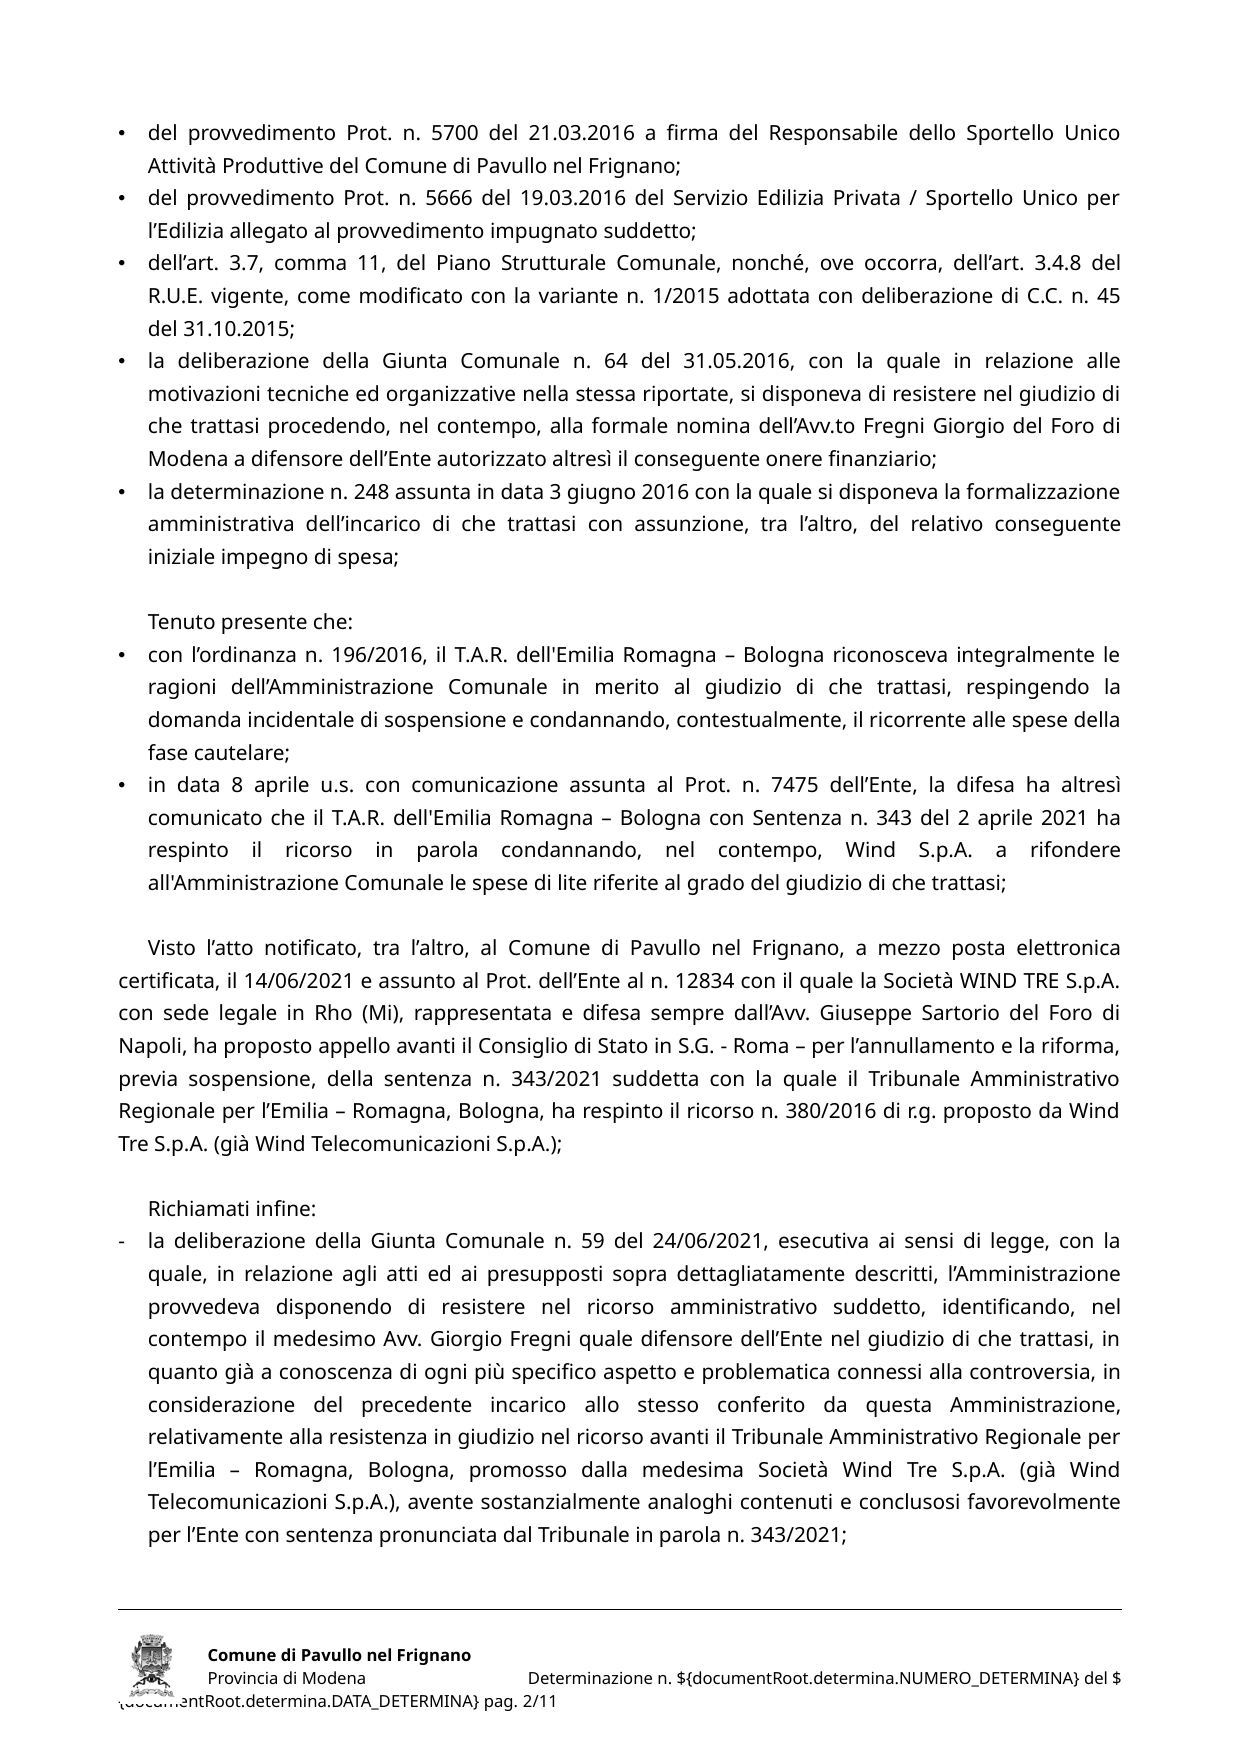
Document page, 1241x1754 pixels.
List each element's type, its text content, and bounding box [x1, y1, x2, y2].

list del provvedimento Prot. n. 5700 del 21.03.2016 a firma del Responsabile dello Sportello Unico Attività Produttive del Comune di Pavullo nel Frignano; [118, 118, 1122, 179]
list la deliberazione della Giunta Comunale n. 59 del 24/06/2021, esecutiva ai sensi di legge, con la quale, in relazione agli atti ed ai presupposti sopra dettagliatamente descritti, l’Amministrazione provvedeva disponendo di resistere nel ricorso amministrativo suddetto, identificando, nel contempo il medesimo Avv. Giorgio Fregni quale difensore dell’Ente nel giudizio di che trattasi, in quanto già a conoscenza di ogni più specifico aspetto e problematica connessi alla controversia, in considerazione del precedente incarico allo stesso conferito da questa Amministrazione, relativamente alla resistenza in giudizio nel ricorso avanti il Tribunale Amministrativo Regionale per l’Emilia – Romagna, Bologna, promosso dalla medesima Società Wind Tre S.p.A. (già Wind Telecomunicazioni S.p.A.), avente sostanzialmente analoghi contenuti e conclusosi favorevolmente per l’Ente con sentenza pronunciata dal Tribunale in parola n. 343/2021; [118, 1227, 1122, 1548]
text Richiamati infine: [118, 1194, 1122, 1222]
picture [120, 1631, 183, 1704]
list del provvedimento Prot. n. 5666 del 19.03.2016 del Servizio Edilizia Privata / Sportello Unico per l’Edilizia allegato al provvedimento impugnato suddetto; [118, 183, 1122, 244]
list la determinazione n. 248 assunta in data 3 giugno 2016 con la quale si disponeva la formalizzazione amministrativa dell’incarico di che trattasi con assunzione, tra l’altro, del relativo conseguente iniziale impegno di spesa; [118, 477, 1122, 570]
text Tenuto presente che: [118, 607, 1122, 636]
list la deliberazione della Giunta Comunale n. 64 del 31.05.2016, con la quale in relazione alle motivazioni tecniche ed organizzative nella stessa riportate, si disponeva di resistere nel giudizio di che trattasi procedendo, nel contempo, alla formale nomina dell’Avv.to Fregni Giorgio del Foro di Modena a difensore dell’Ente autorizzato altresì il conseguente onere finanziario; [118, 346, 1122, 473]
list in data 8 aprile u.s. con comunicazione assunta al Prot. n. 7475 dell’Ente, la difesa ha altresì comunicato che il T.A.R. dell'Emilia Romagna – Bologna con Sentenza n. 343 del 2 aprile 2021 ha respinto il ricorso in parola condannando, nel contempo, Wind S.p.A. a rifondere all'Amministrazione Comunale le spese di lite riferite al grado del giudizio di che trattasi; [118, 770, 1122, 896]
list con l’ordinanza n. 196/2016, il T.A.R. dell'Emilia Romagna – Bologna riconosceva integralmente le ragioni dell’Amministrazione Comunale in merito al giudizio di che trattasi, respingendo la domanda incidentale di sospensione e condannando, contestualmente, il ricorrente alle spese della fase cautelare; [118, 640, 1122, 766]
text Visto l’atto notificato, tra l’altro, al Comune di Pavullo nel Frignano, a mezzo posta elettronica certificata, il 14/06/2021 e assunto al Prot. dell’Ente al n. 12834 con il quale la Società WIND TRE S.p.A. con sede legale in Rho (Mi), rappresentata e difesa sempre dall’Avv. Giuseppe Sartorio del Foro di Napoli, ha proposto appello avanti il Consiglio di Stato in S.G. - Roma – per l’annullamento e la riforma, previa sospensione, della sentenza n. 343/2021 suddetta con la quale il Tribunale Amministrativo Regionale per l’Emilia – Romagna, Bologna, ha respinto il ricorso n. 380/2016 di r.g. proposto da Wind Tre S.p.A. (già Wind Telecomunicazioni S.p.A.); [118, 933, 1122, 1157]
list dell’art. 3.7, comma 11, del Piano Strutturale Comunale, nonché, ove occorra, dell’art. 3.4.8 del R.U.E. vigente, come modificato con la variante n. 1/2015 adottata con deliberazione di C.C. n. 45 del 31.10.2015; [118, 248, 1122, 342]
